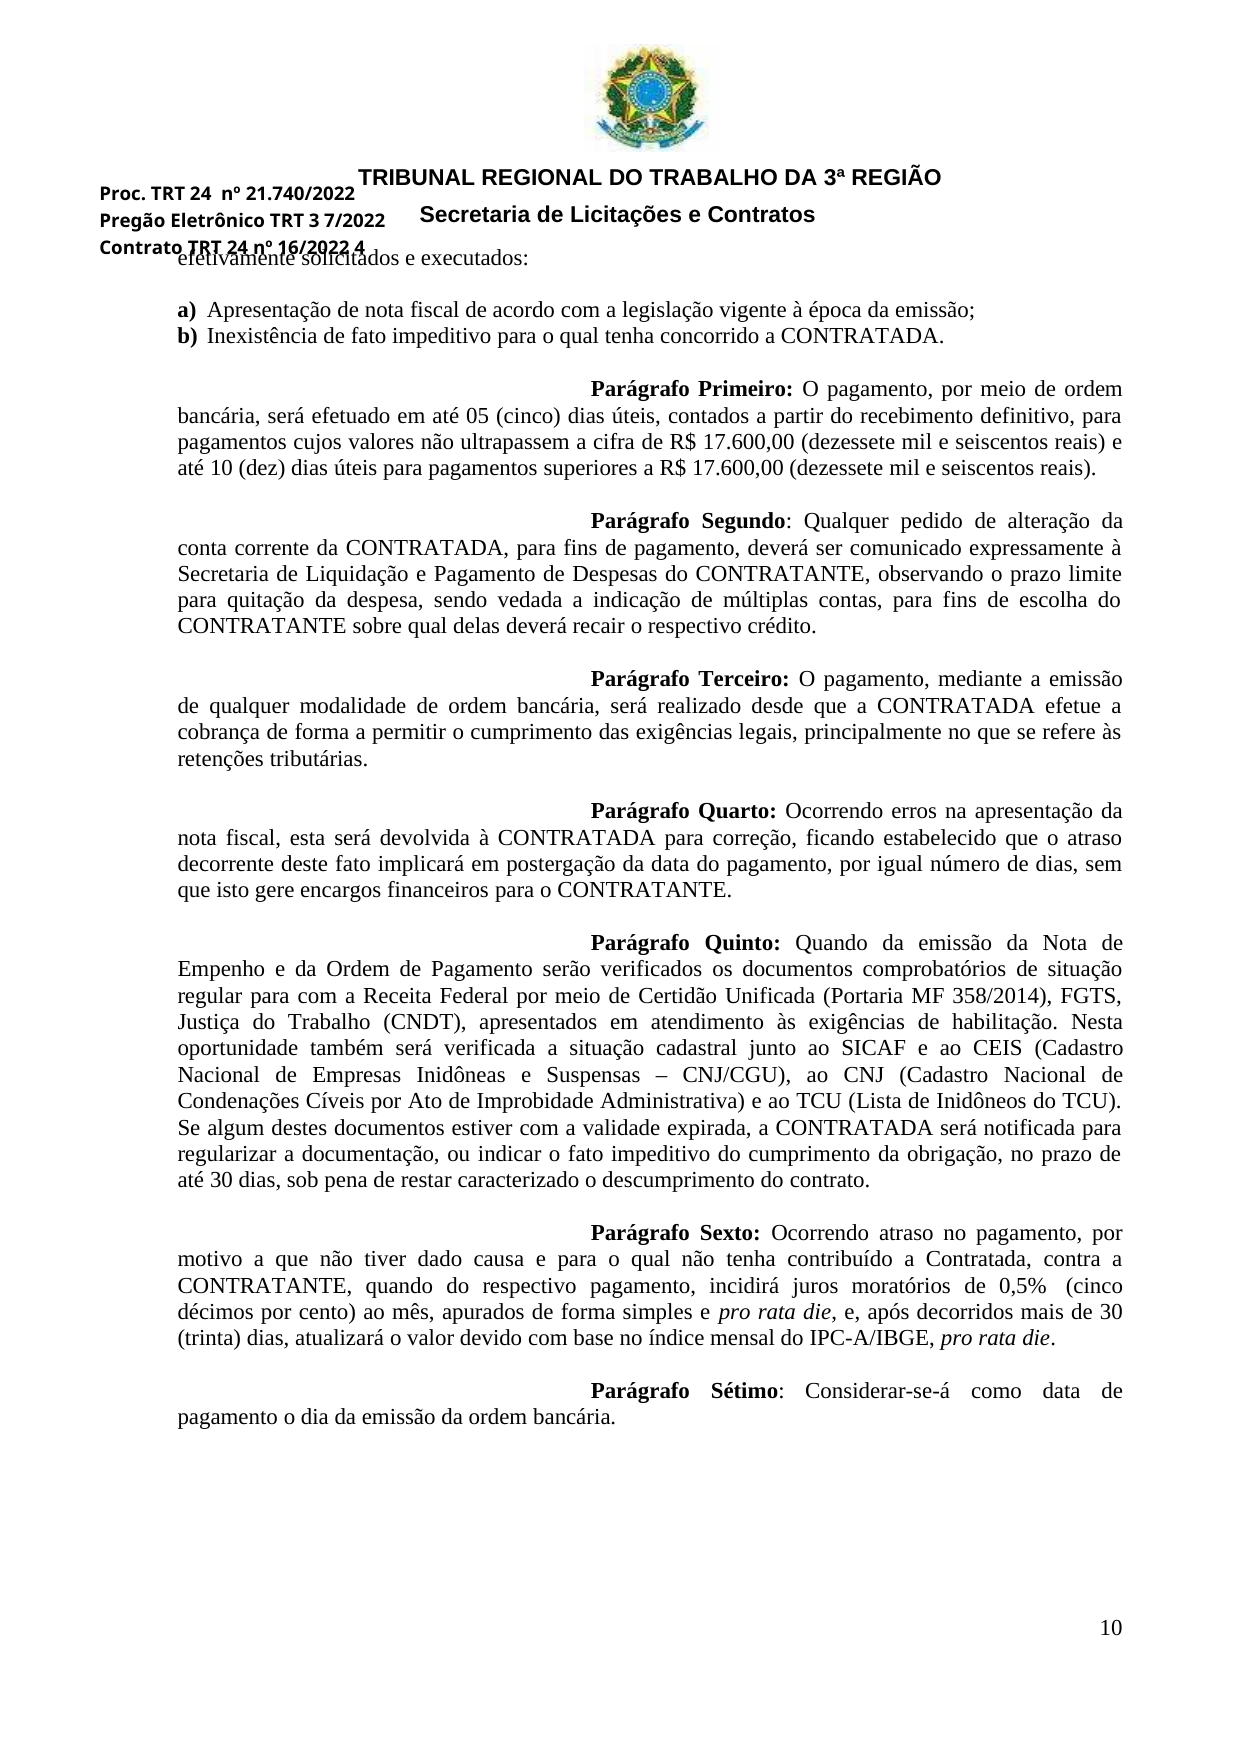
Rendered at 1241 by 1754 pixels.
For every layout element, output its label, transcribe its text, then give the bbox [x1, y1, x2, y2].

text O pagamento será efetuado mediante crédito em conta corrente da CONTRATADA, por ordem bancária, no prazo disposto nos artigos 5º, § 3º ou 40, XIV, “a”, da Lei n. 8.666/93, conforme o caso, contado a partir do recebimento definitivo desde que cumpridos os seguintes requisitos abaixo, sendo certo que serão pagos apenas os quantitativos efetivamente solicitados e executados: [177, 244, 1123, 270]
list Apresentação de nota fiscal de acordo com a legislação vigente à época da emissão; [177, 297, 1146, 323]
picture [583, 44, 720, 152]
text Parágrafo Quarto: Ocorrendo erros na apresentação da nota fiscal, esta será devolvida à CONTRATADA para correção, ficando estabelecido que o atraso decorrente deste fato implicará em postergação da data do pagamento, por igual número de dias, sem que isto gere encargos financeiros para o CONTRATANTE. [177, 797, 1123, 903]
text Parágrafo Sexto: Ocorrendo atraso no pagamento, por motivo a que não tiver dado causa e para o qual não tenha contribuído a Contratada, contra a CONTRATANTE, quando do respectivo pagamento, incidirá juros moratórios de 0,5% (cinco décimos por cento) ao mês, apurados de forma simples e pro rata die, e, após decorridos mais de 30 (trinta) dias, atualizará o valor devido com base no índice mensal do IPC-A/IBGE, pro rata die. [177, 1219, 1123, 1351]
text Parágrafo Segundo: Qualquer pedido de alteração da conta corrente da CONTRATADA, para fins de pagamento, deverá ser comunicado expressamente à Secretaria de Liquidação e Pagamento de Despesas do CONTRATANTE, observando o prazo limite para quitação da despesa, sendo vedada a indicação de múltiplas contas, para fins de escolha do CONTRATANTE sobre qual delas deverá recair o respectivo crédito. [177, 507, 1123, 639]
text Parágrafo Primeiro: O pagamento, por meio de ordem bancária, será efetuado em até 05 (cinco) dias úteis, contados a partir do recebimento definitivo, para pagamentos cujos valores não ultrapassem a cifra de R$ 17.600,00 (dezessete mil e seiscentos reais) e até 10 (dez) dias úteis para pagamentos superiores a R$ 17.600,00 (dezessete mil e seiscentos reais). [177, 375, 1123, 481]
text Parágrafo Sétimo: Considerar-se-á como data de pagamento o dia da emissão da ordem bancária. [177, 1377, 1123, 1430]
text Parágrafo Quinto: Quando da emissão da Nota de Empenho e da Ordem de Pagamento serão verificados os documentos comprobatórios de situação regular para com a Receita Federal por meio de Certidão Unificada (Portaria MF 358/2014), FGTS, Justiça do Trabalho (CNDT), apresentados em atendimento às exigências de habilitação. Nesta oportunidade também será verificada a situação cadastral junto ao SICAF e ao CEIS (Cadastro Nacional de Empresas Inidôneas e Suspensas – CNJ/CGU), ao CNJ (Cadastro Nacional de Condenações Cíveis por Ato de Improbidade Administrativa) e ao TCU (Lista de Inidôneos do TCU). Se algum destes documentos estiver com a validade expirada, a CONTRATADA será notificada para regularizar a documentação, ou indicar o fato impeditivo do cumprimento da obrigação, no prazo de até 30 dias, sob pena de restar caracterizado o descumprimento do contrato. [177, 929, 1123, 1193]
list Inexistência de fato impeditivo para o qual tenha concorrido a CONTRATADA. [177, 323, 1146, 349]
text Parágrafo Terceiro: O pagamento, mediante a emissão de qualquer modalidade de ordem bancária, será realizado desde que a CONTRATADA efetue a cobrança de forma a permitir o cumprimento das exigências legais, principalmente no que se refere às retenções tributárias. [177, 666, 1123, 771]
